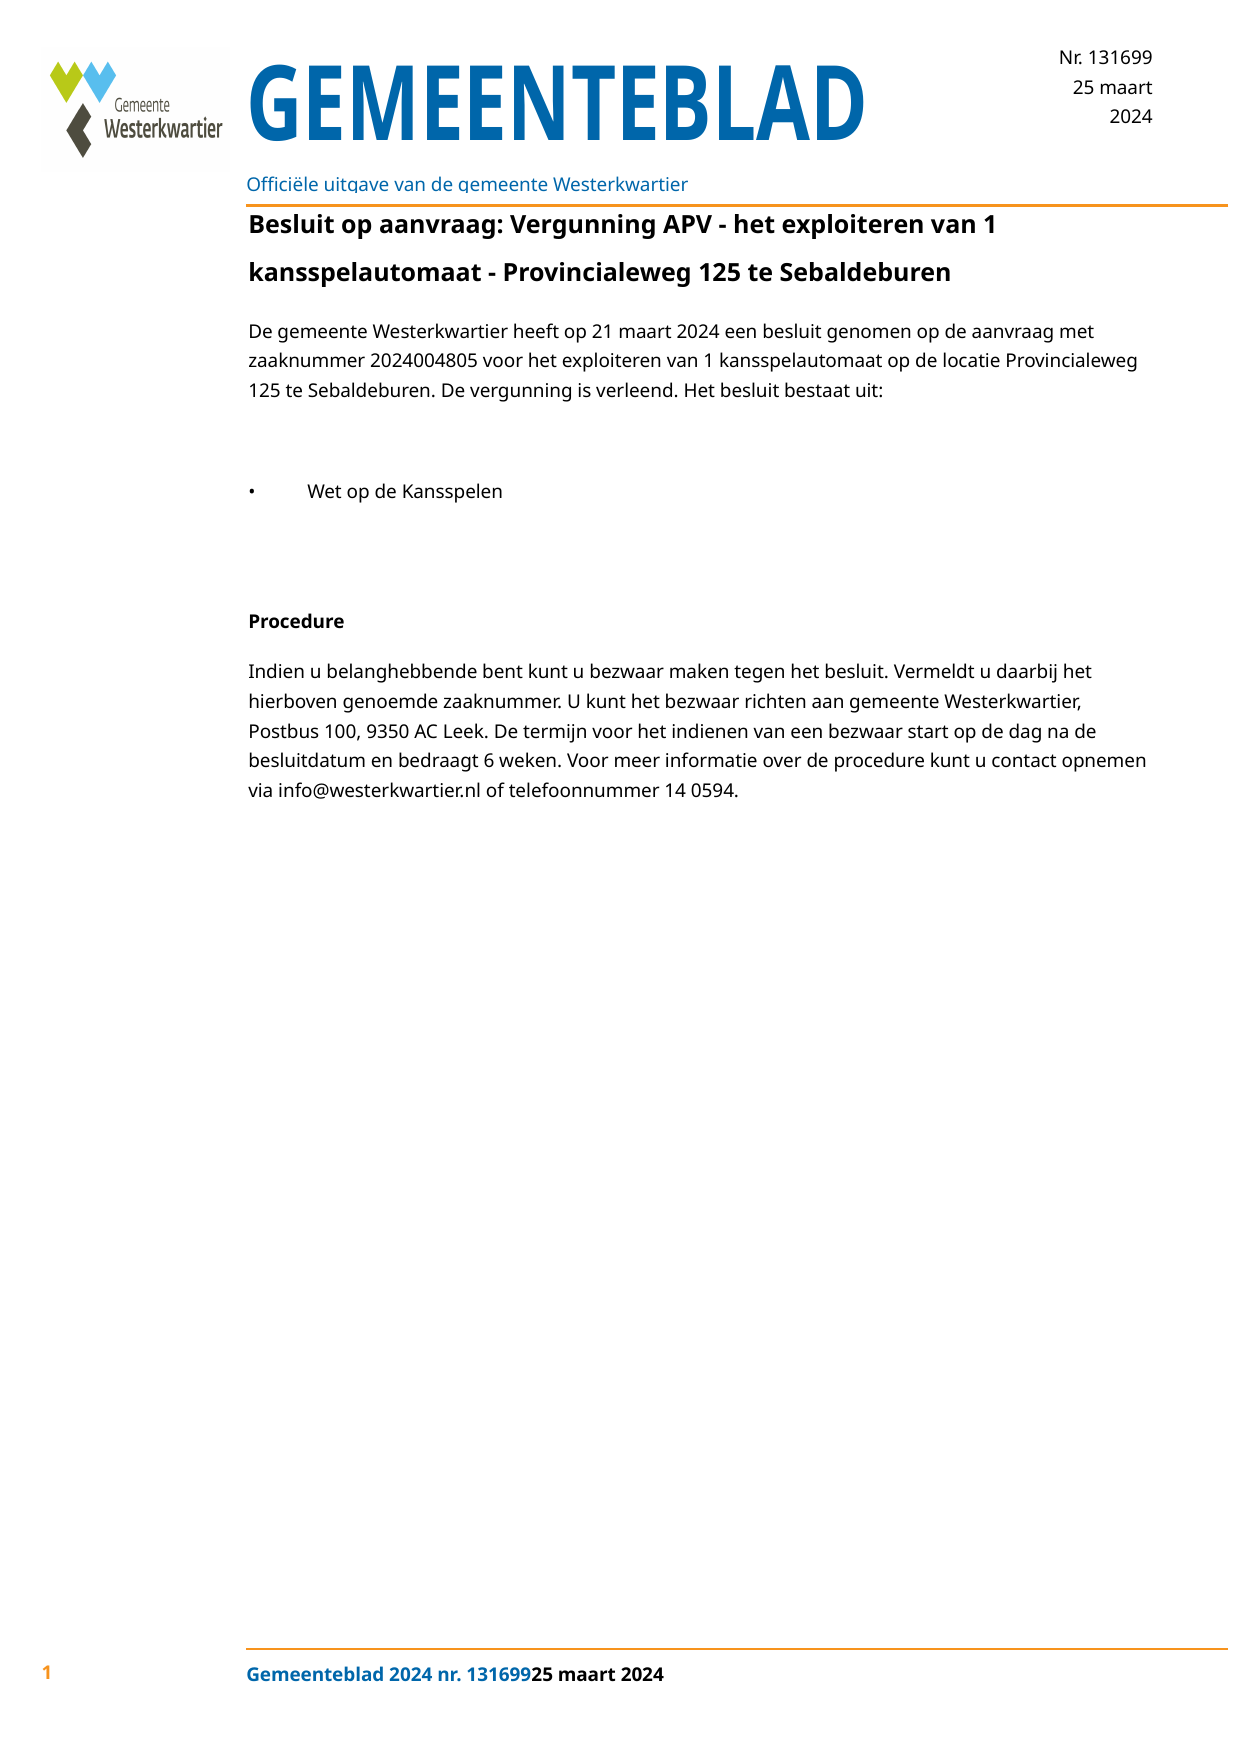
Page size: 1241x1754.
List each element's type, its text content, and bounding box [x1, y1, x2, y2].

picture [41, 47, 231, 172]
text Indien u belanghebbende bent kunt u bezwaar maken tegen het besluit. Vermeldt u daarbij het hierboven genoemde zaaknummer. U kunt het bezwaar richten aan gemeente Westerkwartier, Postbus 100, 9350 AC Leek. De termijn voor het indienen van een bezwaar start op de dag na de besluitdatum en bedraagt 6 weken. Voor meer informatie over de procedure kunt u contact opnemen via info@westerkwartier.nl of telefoonnummer 14 0594. [248, 659, 1152, 803]
list Wet op de Kansspelen [248, 478, 1152, 504]
text Procedure [248, 608, 1152, 634]
text De gemeente Westerkwartier heeft op 21 maart 2024 een besluit genomen op de aanvraag met zaaknummer 2024004805 voor het exploiteren van 1 kansspelautomaat op de locatie Provincialeweg 125 te Sebaldeburen. De vergunning is verleend. Het besluit bestaat uit: [248, 318, 1152, 403]
text Besluit op aanvraag: Vergunning APV - het exploiteren van 1 kansspelautomaat - Provincialeweg 125 te Sebaldeburen [248, 207, 1152, 288]
